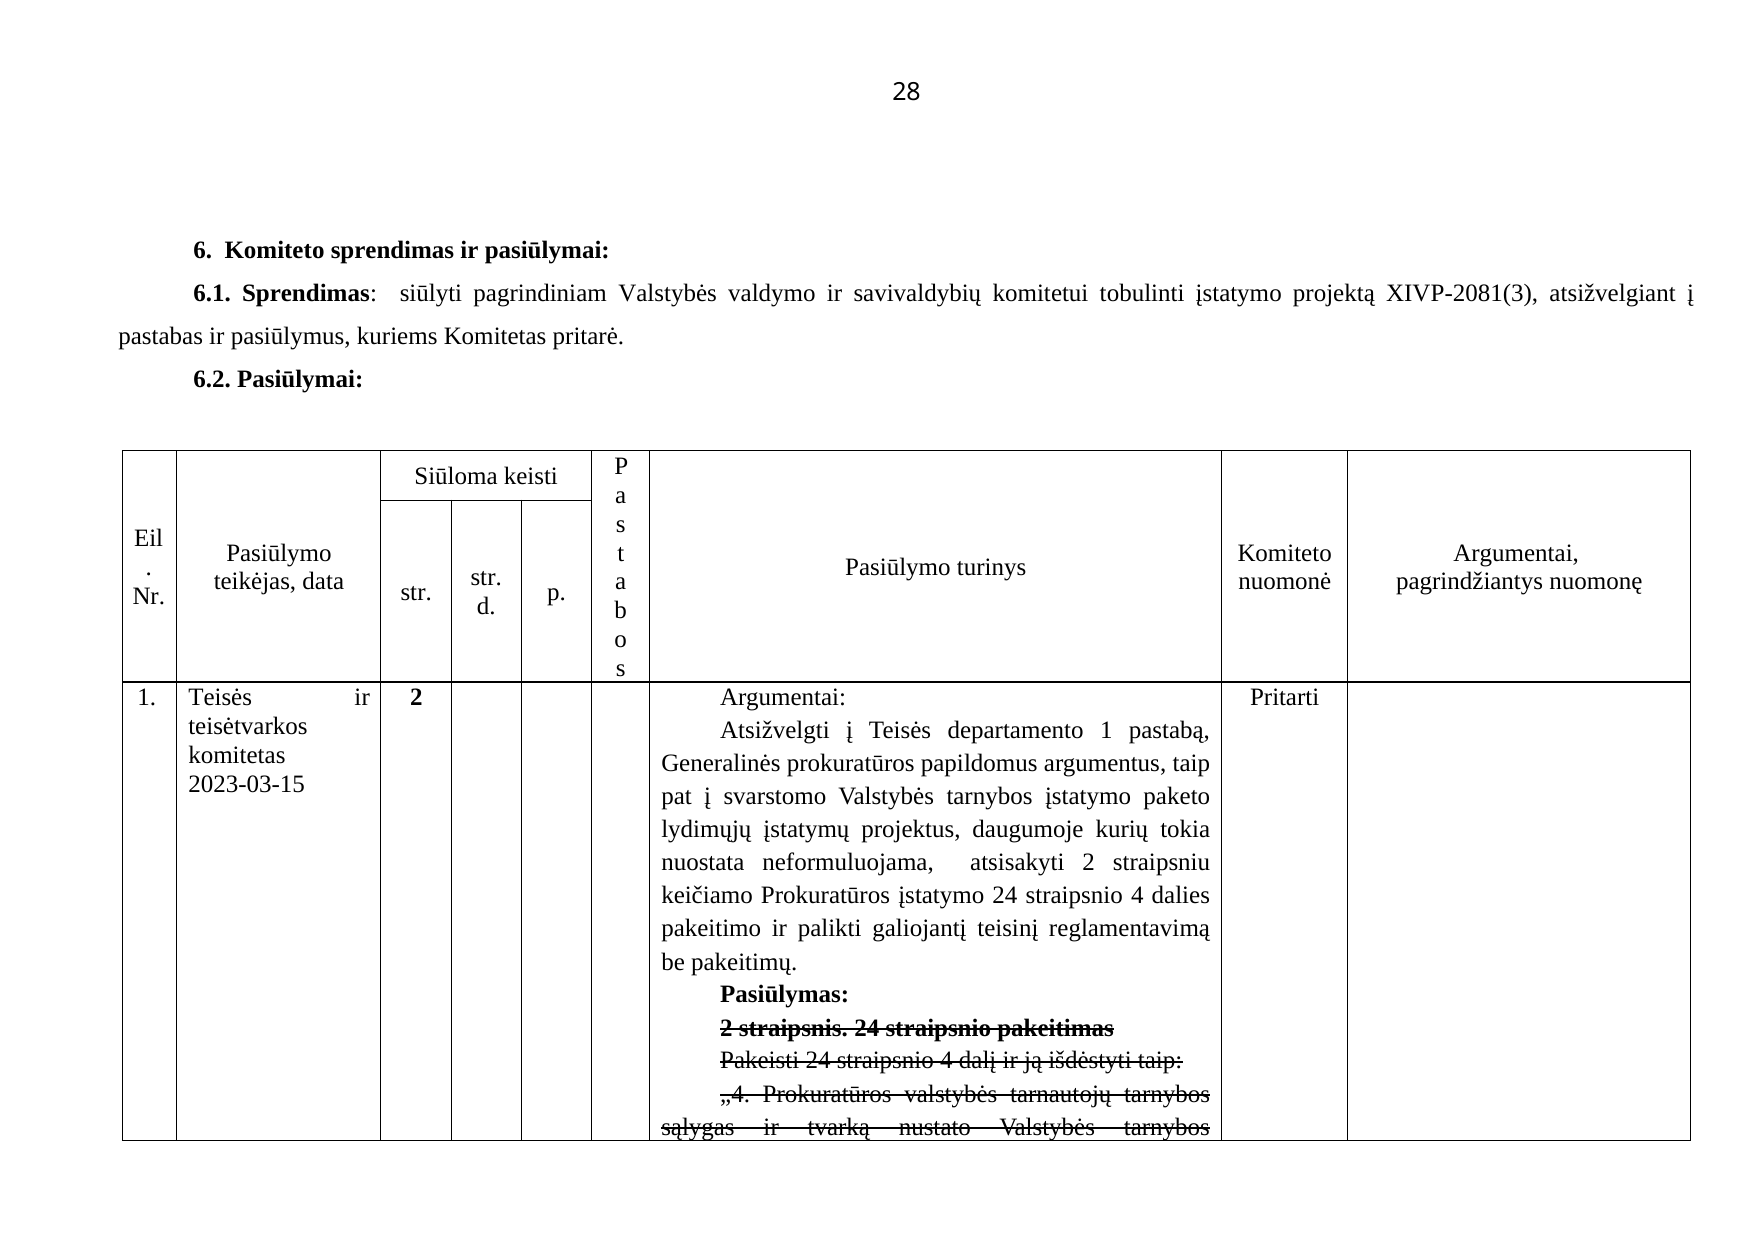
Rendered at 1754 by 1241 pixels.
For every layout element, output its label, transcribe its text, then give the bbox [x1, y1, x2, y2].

text 6.2. Pasiūlymai: [118, 364, 1695, 393]
table_header Argumentai, pagrindžiantys nuomonę [1348, 451, 1690, 681]
table_cell [452, 683, 521, 1140]
table_header Pastabos [592, 451, 649, 681]
table_cell 1. [123, 683, 176, 1140]
table_cell Teisės ir teisėtvarkos komitetas 2023-03-15 [177, 683, 380, 1140]
table_header Siūloma keisti [381, 451, 591, 499]
table_cell 2 [381, 683, 451, 1140]
table_cell [1348, 683, 1690, 1140]
table_cell [522, 683, 591, 1140]
table_cell Argumentai: Atsižvelgti į Teisės departamento 1 pastabą, Generalinės prokuratūros papildomus argumentus, taip pat į svarstomo Valstybės tarnybos įstatymo paketo lydimųjų įstatymų projektus, daugumoje kurių tokia nuostata neformuluojama, atsisakyti 2 straipsniu keičiamo Prokuratūros įstatymo 24 straipsnio 4 dalies pakeitimo ir palikti galiojantį teisinį reglamentavimą be pakeitimų. Pasiūlymas: 2 straipsnis. 24 straipsnio pakeitimas Pakeisti 24 straipsnio 4 dalį ir ją išdėstyti taip: „4. Prokuratūros valstybės tarnautojų tarnybos sąlygas ir tvarką nustato Valstybės tarnybos [650, 683, 1221, 1140]
table_cell str. d. [452, 501, 521, 681]
text 6.1. Sprendimas: siūlyti pagrindiniam Valstybės valdymo ir savivaldybių komitetui tobulinti įstatymo projektą XIVP-2081(3), atsižvelgiant į pastabas ir pasiūlymus, kuriems Komitetas pritarė. [118, 278, 1695, 350]
table_header Eil. Nr. [123, 451, 176, 681]
table_cell str. [381, 501, 451, 681]
table_header Pasiūlymo teikėjas, data [177, 451, 380, 681]
table_cell Pritarti [1222, 683, 1347, 1140]
table_cell [592, 683, 649, 1140]
table_header Pasiūlymo turinys [650, 451, 1221, 681]
table_header Komiteto nuomonė [1222, 451, 1347, 681]
table_cell p. [522, 501, 591, 681]
subtitle 6. Komiteto sprendimas ir pasiūlymai: [118, 235, 1695, 263]
